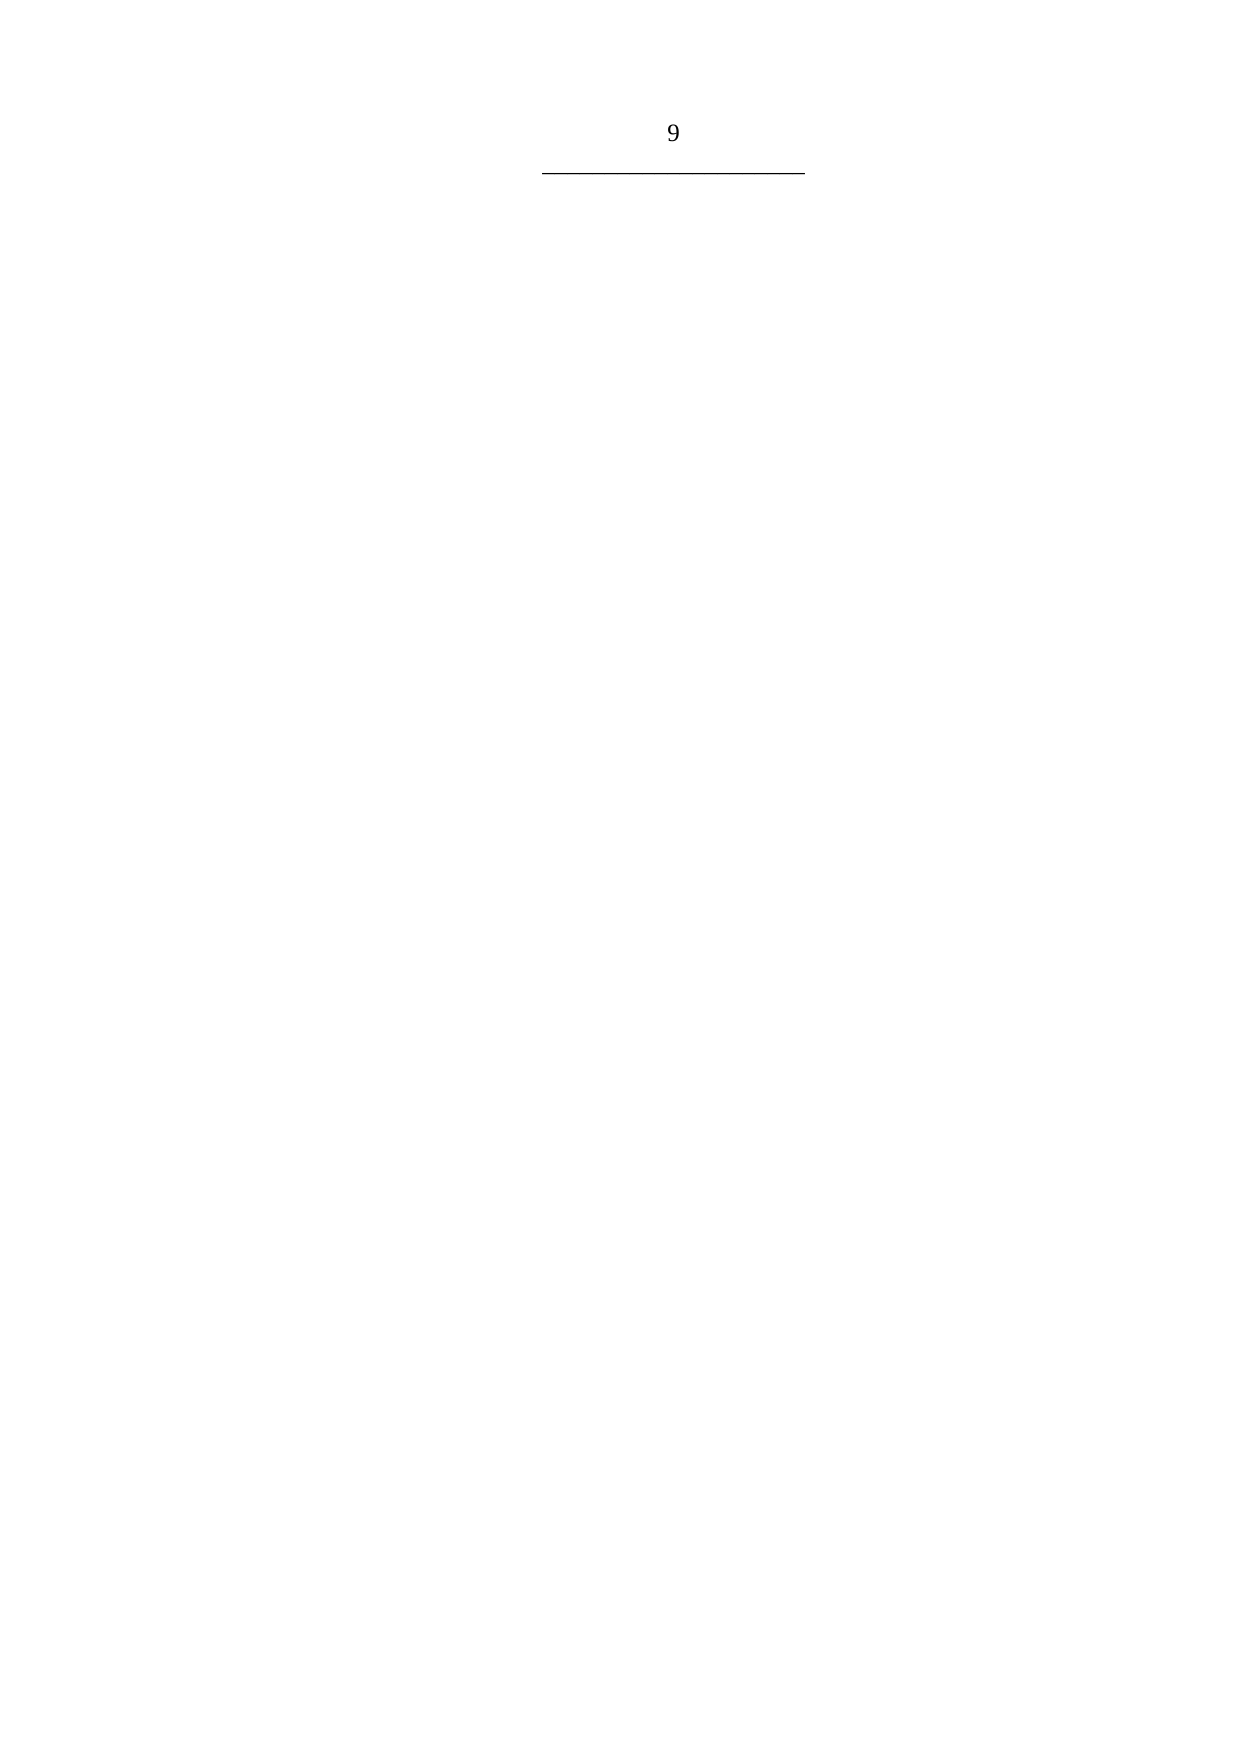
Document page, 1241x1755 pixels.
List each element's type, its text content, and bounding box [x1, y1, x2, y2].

text _____________________ [177, 148, 1169, 176]
